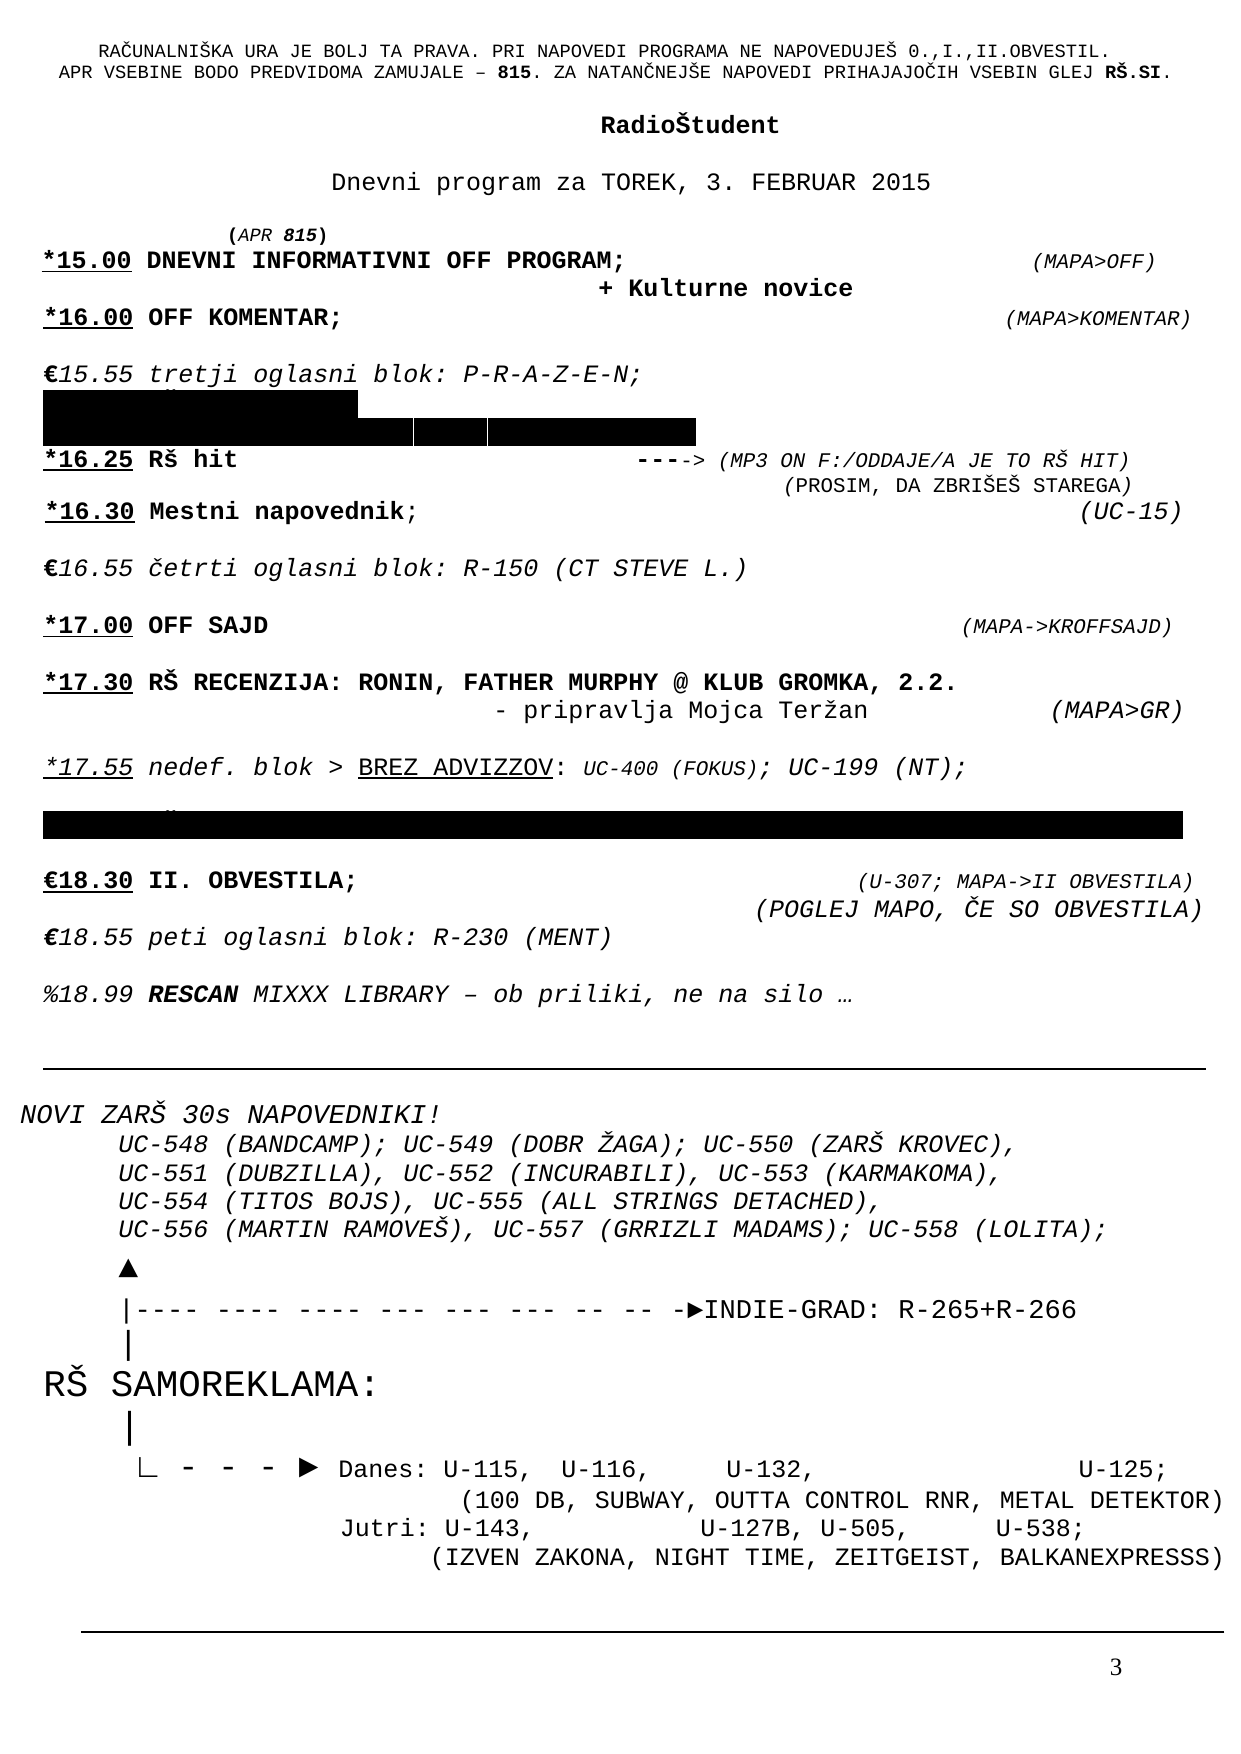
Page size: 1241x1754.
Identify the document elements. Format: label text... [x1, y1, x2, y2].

text Dnevni program za TOREK, 3. FEBRUAR 2015 [118, 169, 1144, 198]
text *17.30 RŠ RECENZIJA: RONIN, FATHER MURPHY @ KLUB GROMKA, 2.2. [43, 669, 1206, 697]
text | [118, 1327, 1144, 1365]
text *16.25 Rš hit ----> (MP3 ON F:/ODDAJE/A JE TO RŠ HIT) [43, 446, 1206, 474]
text UC-548 (BANDCAMP); UC-549 (DOBR ŽAGA); UC-550 (ZARŠ KROVEC), [118, 1132, 1230, 1160]
text |---- ---- ---- --- --- --- -- -- -►INDIE-GRAD: R-265+R-266 [118, 1296, 1144, 1327]
text *17.55 nedef. blok > BREZ ADVIZZOV: UC-400 (FOKUS); UC-199 (NT); [43, 754, 1206, 782]
text *18.00 RŠ INTERVJU: OBAKE – pirpravlja Anž Zorman (?????) [43, 811, 1206, 839]
text - PRIPRAVLJA (mapa>GR) [43, 418, 1206, 446]
text - pripravlja Mojca Teržan (MAPA>GR) [43, 697, 1206, 726]
text *15.00 DNEVNI INFORMATIVNI OFF PROGRAM; (MAPA>OFF) [41, 247, 1227, 276]
text €18.30 II. OBVESTILA; (U-307; MAPA->II OBVESTILA) [43, 868, 1206, 896]
text €15.55 tretji oglasni blok: P-R-A-Z-E-N; [43, 361, 1206, 389]
text %18.99 RESCAN MIXXX LIBRARY – ob priliki, ne na silo … [43, 981, 1206, 1009]
text ∟ - - - ► Danes: U-115, U-116, U-132, U-125; [118, 1450, 1171, 1488]
text *16.00 RŠ RECENZIJA: [43, 389, 1206, 418]
text *17.00 OFF SAJD (MAPA->KROFFSAJD) [43, 612, 1206, 641]
text UC-554 (TITOS BOJS), UC-555 (ALL STRINGS DETACHED), [118, 1188, 1230, 1217]
text UC-556 (MARTIN RAMOVEŠ), UC-557 (GRRIZLI MADAMS); UC-558 (LOLITA); [118, 1217, 1230, 1245]
text (100 DB, SUBWAY, OUTTA CONTROL RNR, METAL DETEKTOR) [81, 1488, 1224, 1516]
text | [118, 1407, 1144, 1450]
text (POGLEJ MAPO, ČE SO OBVESTILA) [45, 896, 1219, 924]
text (PROSIM, DA ZBRIŠEŠ STAREGA) [62, 474, 1240, 498]
text NOVI ZARŠ 30s NAPOVEDNIKI! [20, 1101, 1209, 1132]
text (APR 815) [62, 226, 1224, 247]
text *16.30 Mestni napovednik; (UC-15) [43, 498, 1206, 527]
text *16.00 OFF KOMENTAR; (MAPA>KOMENTAR) [43, 304, 1206, 332]
text €16.55 četrti oglasni blok: R-150 (CT STEVE L.) [43, 555, 1206, 584]
text RAČUNALNIŠKA URA JE BOLJ TA PRAVA. PRI NAPOVEDI PROGRAMA NE NAPOVEDUJEŠ 0.,I.,II.OBVESTIL. [98, 42, 1224, 63]
text Jutri: U-143, U-127B, U-505, U-538; [81, 1516, 1224, 1544]
text ▲ [118, 1251, 1209, 1289]
text RadioŠtudent [118, 113, 1240, 141]
text + Kulturne novice [118, 276, 1206, 304]
text RŠ SAMOREKLAMA: [43, 1365, 1144, 1407]
text €18.55 peti oglasni blok: R-230 (MENT) [43, 924, 1206, 953]
text UC-551 (DUBZILLA), UC-552 (INCURABILI), UC-553 (KARMAKOMA), [118, 1160, 1230, 1188]
text APR VSEBINE BODO PREDVIDOMA ZAMUJALE – 815. ZA NATANČNEJŠE NAPOVEDI PRIHAJAJOČIH VSEBIN GLEJ RŠ.SI. [58, 63, 1224, 84]
text (IZVEN ZAKONA, NIGHT TIME, ZEITGEIST, BALKANEXPRESSS) [81, 1544, 1224, 1573]
